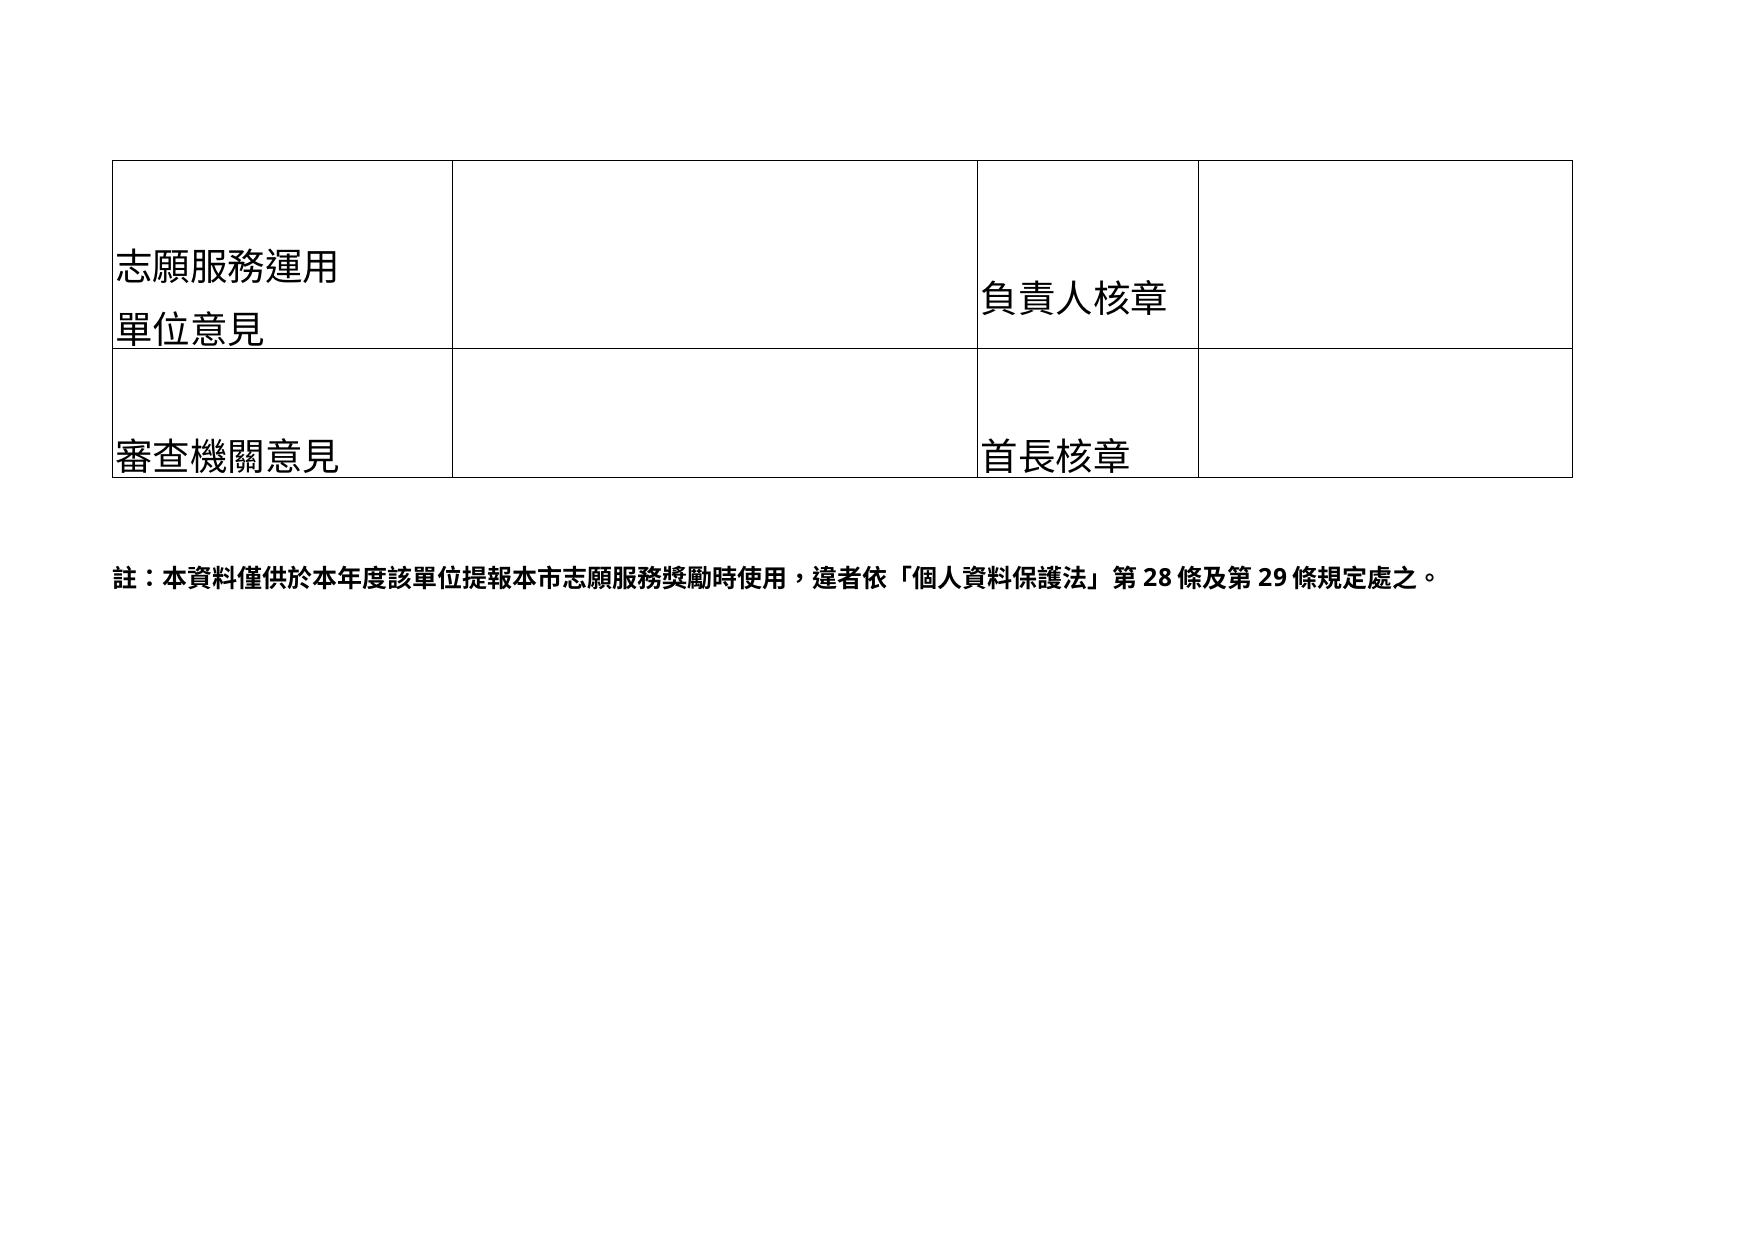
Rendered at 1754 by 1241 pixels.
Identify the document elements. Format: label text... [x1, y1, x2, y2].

table_cell [1199, 349, 1572, 477]
table_cell 志願服務運用 單位意見 [113, 161, 452, 348]
table_cell [453, 349, 977, 477]
table_cell 審查機關意見 [113, 349, 452, 477]
table_cell 首長核章 [978, 349, 1198, 477]
table_cell 負責人核章 [978, 161, 1198, 348]
text 註：本資料僅供於本年度該單位提報本市志願服務獎勵時使用，違者依「個人資料保護法」第28條及第29條規定處之。 [112, 535, 1624, 598]
table_cell [1199, 161, 1572, 348]
table_cell [453, 161, 977, 348]
